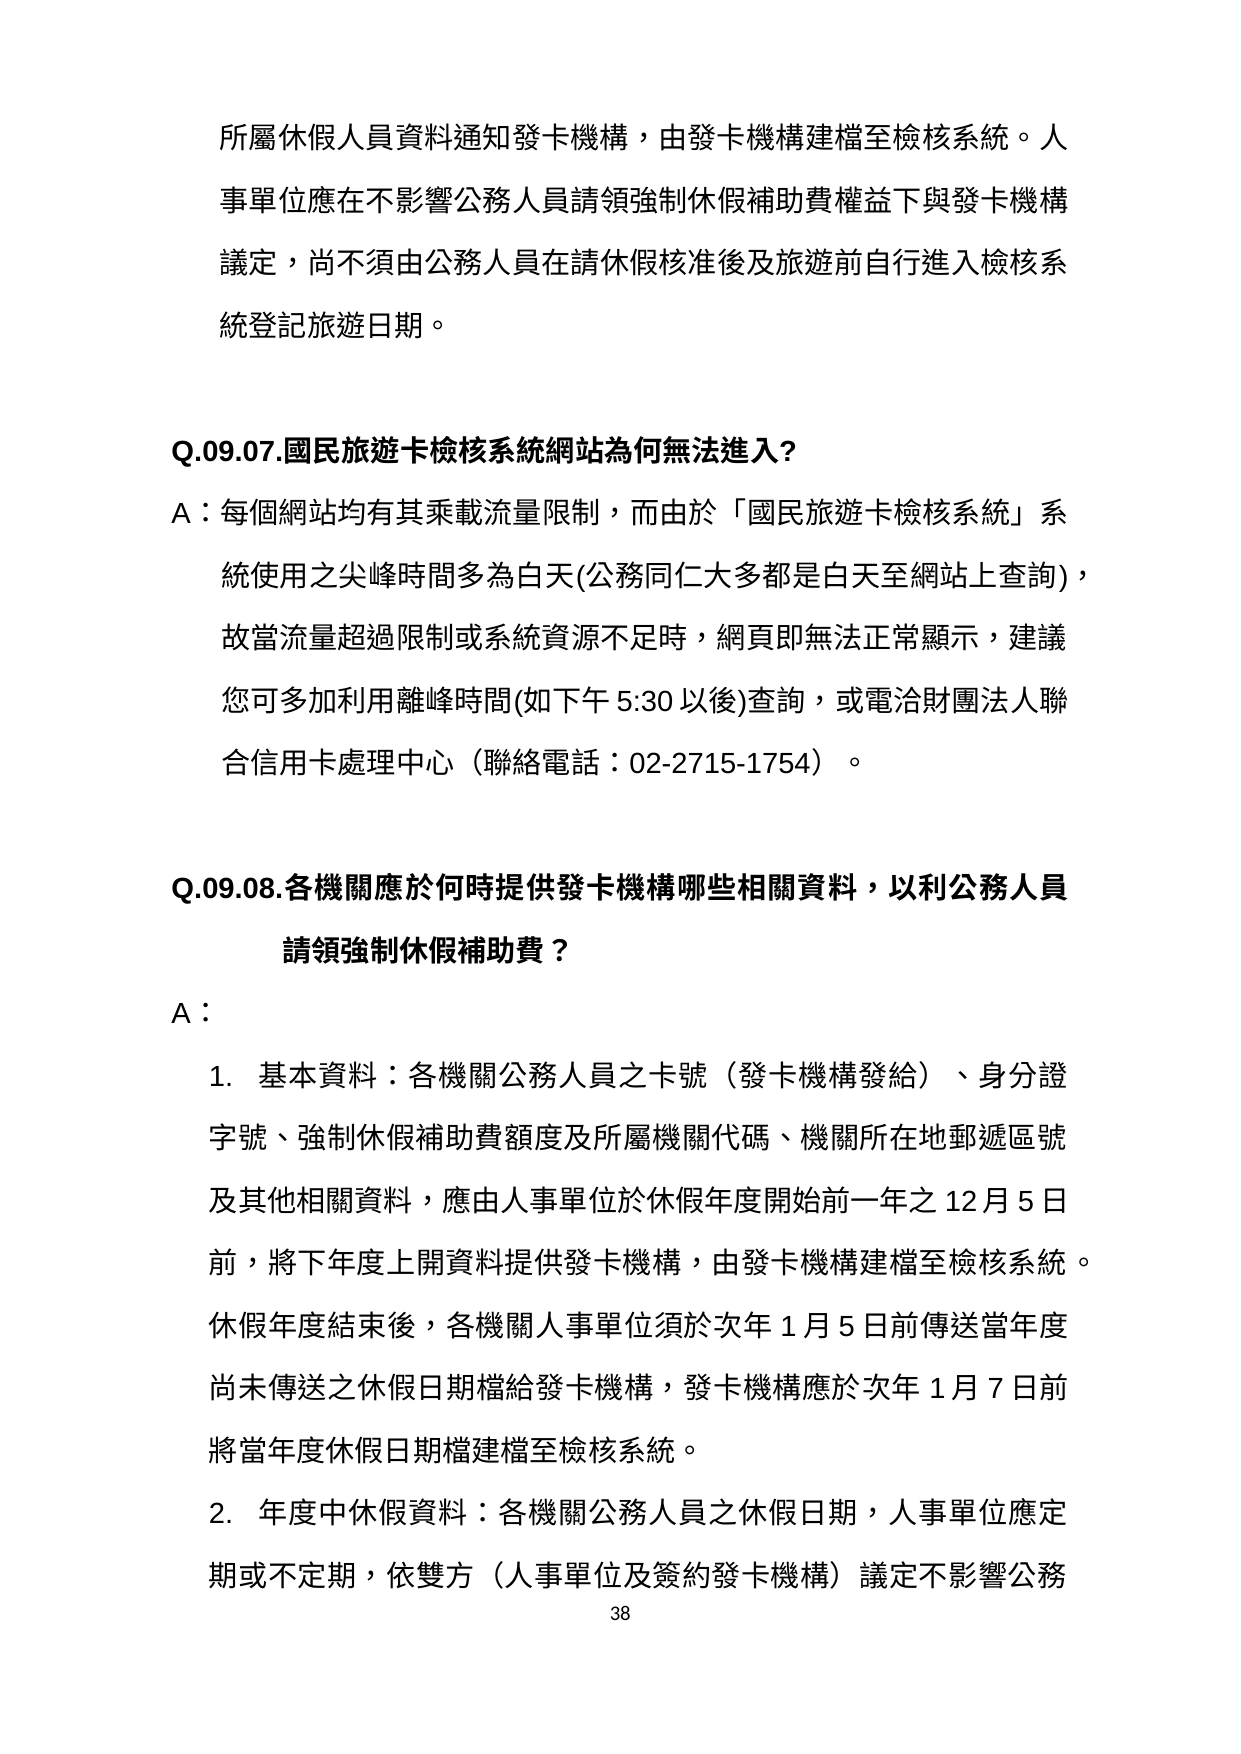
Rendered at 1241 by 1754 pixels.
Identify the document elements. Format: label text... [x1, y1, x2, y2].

text 所屬休假人員資料通知發卡機構，由發卡機構建檔至檢核系統。人事單位應在不影響公務人員請領強制休假補助費權益下與發卡機構議定，尚不須由公務人員在請休假核准後及旅遊前自行進入檢核系統登記旅遊日期。 [171, 94, 1069, 344]
text A：每個網站均有其乘載流量限制，而由於「國民旅遊卡檢核系統」系統使用之尖峰時間多為白天(公務同仁大多都是白天至網站上查詢)，故當流量超過限制或系統資源不足時，網頁即無法正常顯示，建議您可多加利用離峰時間(如下午5:30以後)查詢，或電洽財團法人聯合信用卡處理中心（聯絡電話：02-2715-1754）。 [171, 469, 1069, 782]
text Q.09.07.國民旅遊卡檢核系統網站為何無法進入? [171, 407, 1069, 469]
text Q.09.08.各機關應於何時提供發卡機構哪些相關資料，以利公務人員請領強制休假補助費？ [171, 844, 1069, 969]
list 年度中休假資料：各機關公務人員之休假日期，人事單位應定期或不定期，依雙方（人事單位及簽約發卡機構）議定不影響公務 [209, 1469, 1069, 1594]
list 基本資料：各機關公務人員之卡號（發卡機構發給）、身分證字號、強制休假補助費額度及所屬機關代碼、機關所在地郵遞區號及其他相關資料，應由人事單位於休假年度開始前一年之12月5日前，將下年度上開資料提供發卡機構，由發卡機構建檔至檢核系統。休假年度結束後，各機關人事單位須於次年1月5日前傳送當年度尚未傳送之休假日期檔給發卡機構，發卡機構應於次年1月7日前將當年度休假日期檔建檔至檢核系統。 [209, 1032, 1069, 1469]
text A： [171, 969, 1069, 1032]
